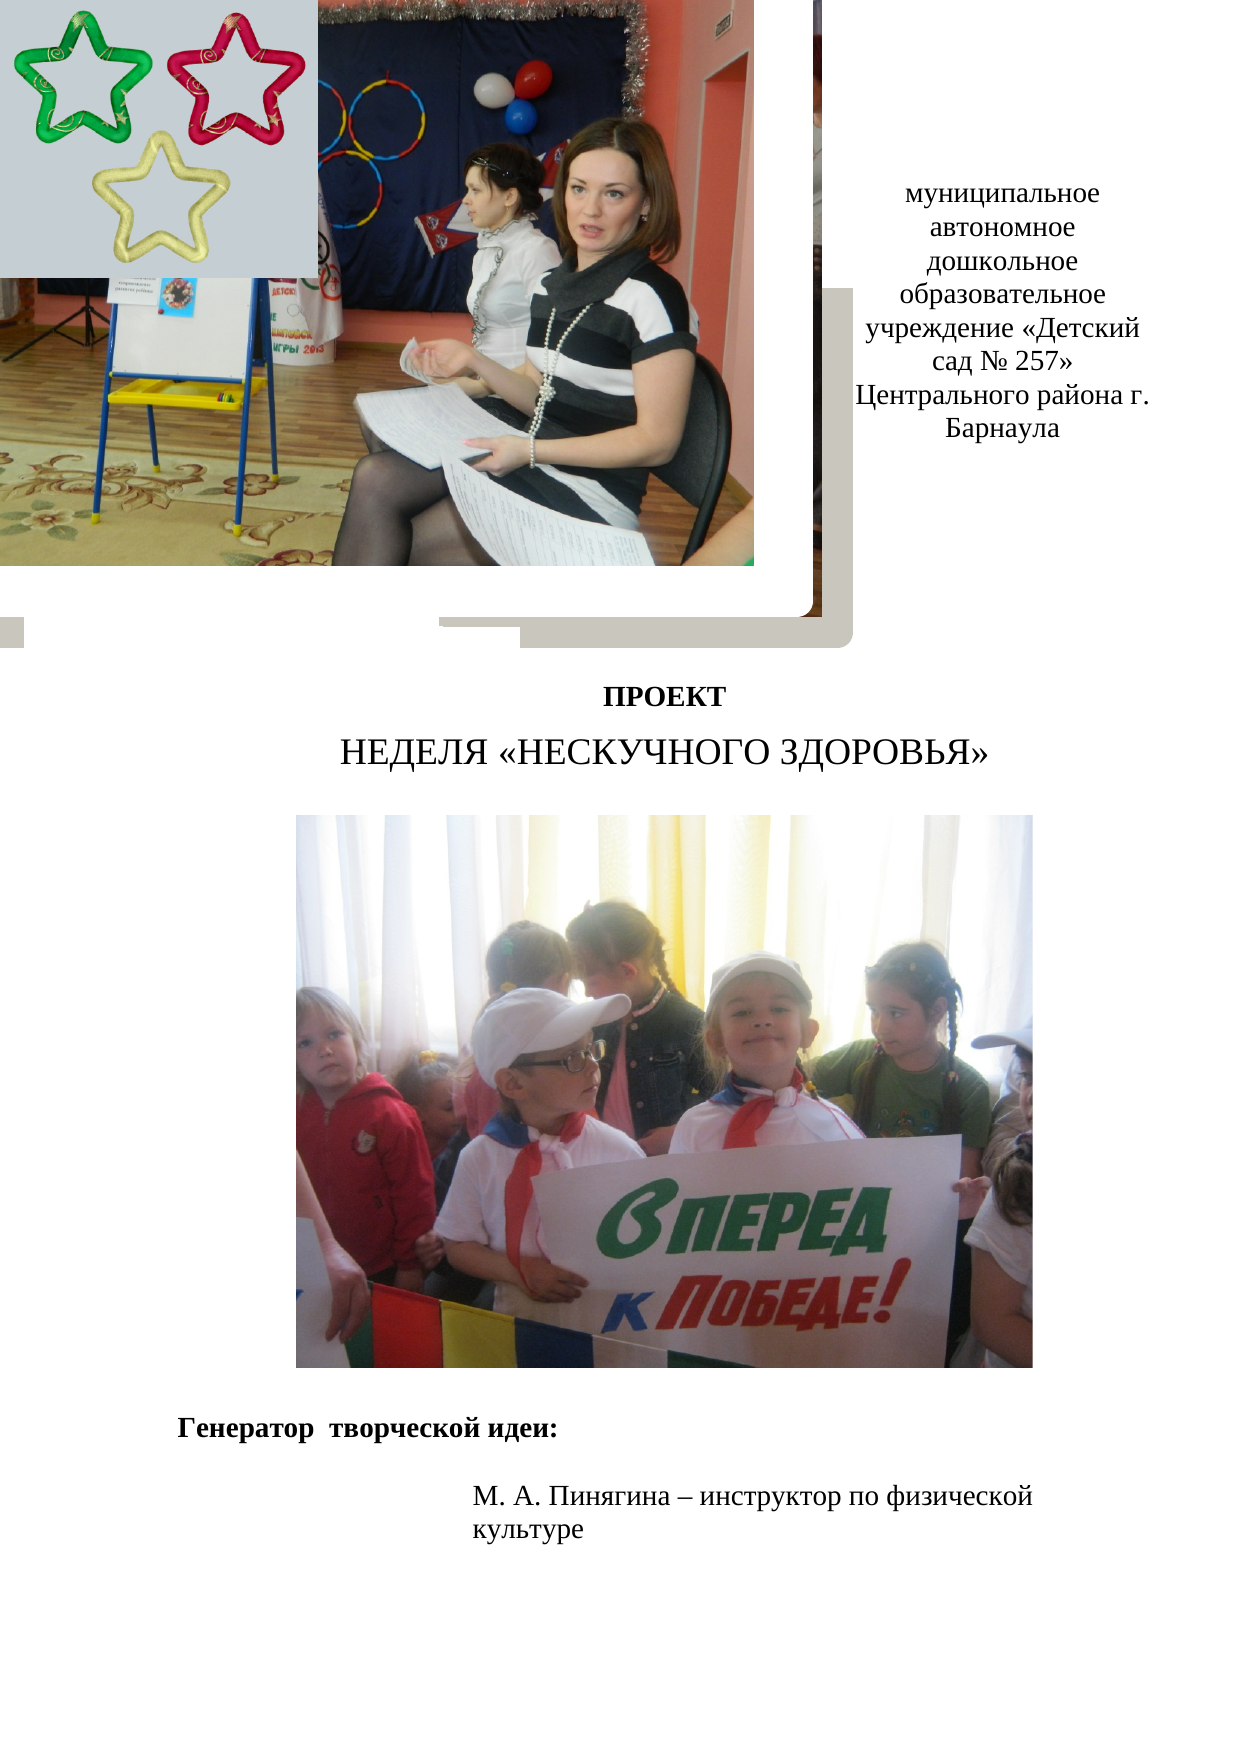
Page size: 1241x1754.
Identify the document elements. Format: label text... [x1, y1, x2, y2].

picture [296, 815, 1033, 1368]
text Генератор творческой идеи: [177, 1411, 1152, 1444]
text М. А. Пинягина – инструктор по физической культуре [472, 1478, 1152, 1545]
picture [803, 0, 822, 617]
picture [0, 0, 754, 566]
text ПРОЕКТ [118, 679, 1152, 712]
text Центрального района г. Барнаула [853, 377, 1152, 444]
text НЕДЕЛЯ «НЕСКУЧНОГО ЗДОРОВЬЯ» [177, 729, 1152, 772]
text муниципальное автономное дошкольное образовательное учреждение «Детский сад № 257» [822, 176, 1152, 377]
